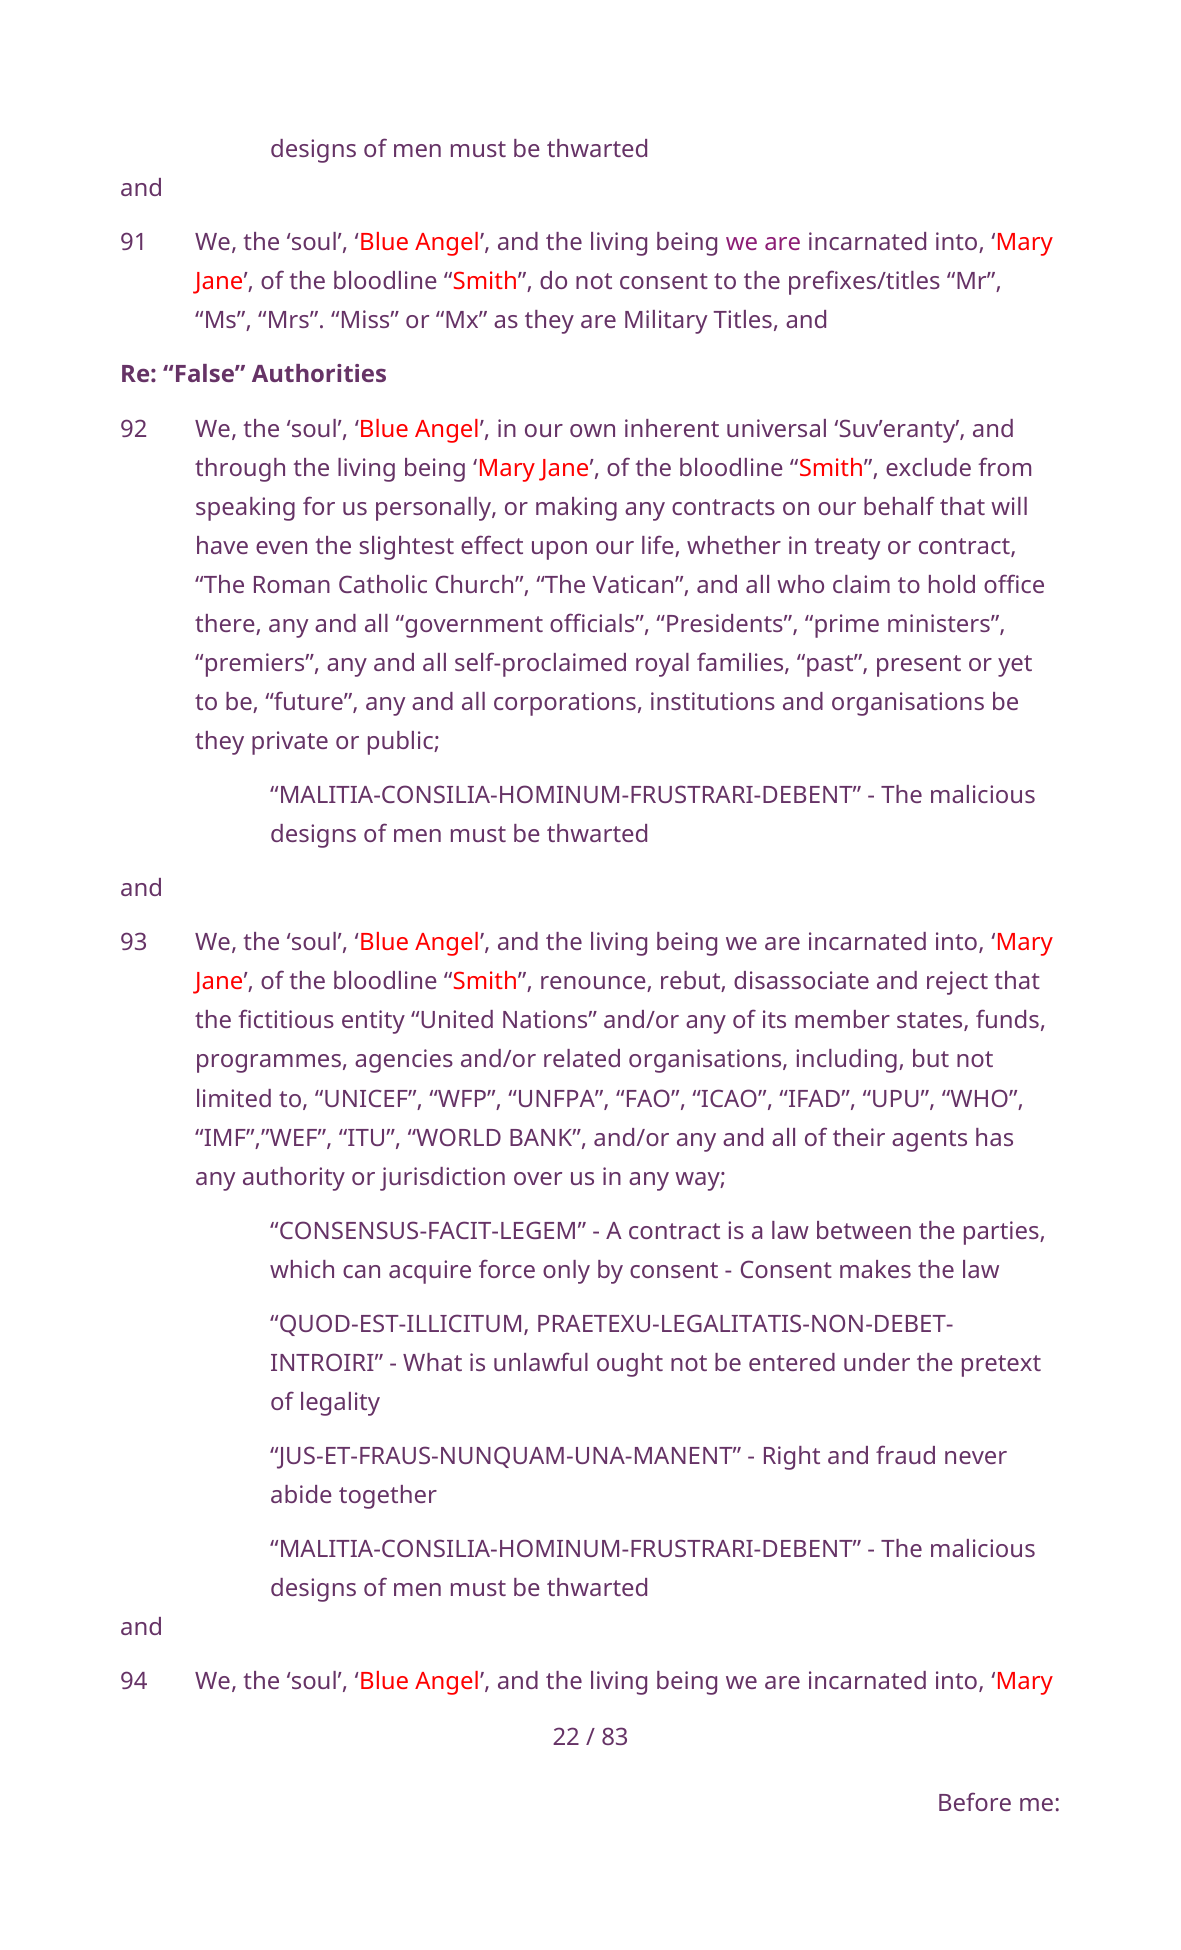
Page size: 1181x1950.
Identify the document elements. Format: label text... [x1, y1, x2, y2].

list “Consensus-facit-legem” - A contract is a law between the parties, which can acquire force only by consent - Consent makes the law [232, 1213, 1061, 1285]
list and [120, 1610, 1061, 1643]
list We, the ‘soul’, ‘Blue Angel’, in our own inherent universal ‘Suv’eranty’, and through the living being ‘Mary Jane’, of the bloodline “Smith”, exclude from speaking for us personally, or making any contracts on our behalf that will have even the slightest effect upon our life, whether in treaty or contract, “The Roman Catholic Church”, “The Vatican”, and all who claim to hold office there, any and all “government officials”, “Presidents”, “prime ministers”, “premiers”, any and all self-proclaimed royal families, “past”, present or yet to be, “future”, any and all corporations, institutions and organisations be they private or public; [120, 411, 1061, 756]
list “MALITIA-CONSILIA-HOMINUM-FRUSTRARI-DEBENT” - The malicious designs of men must be thwarted [232, 778, 1061, 849]
list We, the ‘soul’, ‘Blue Angel’, and the living being we are incarnated into, ‘Mary Jane’, of the bloodline “Smith”, renounce, rebut, disassociate and reject that the fictitious entity “United Nations” and/or any of its member states, funds, programmes, agencies and/or related organisations, including, but not limited to, “UNICEF”, “WFP”, “UNFPA”, “FAO”, “ICAO”, “IFAD”, “UPU”, “WHO”, “IMF”,”WEF”, “ITU”, “WORLD BANK”, and/or any and all of their agents has any authority or jurisdiction over us in any way; [120, 925, 1061, 1192]
list We, the ‘soul’, ‘Blue Angel’, and the living being we are incarnated into, ‘Mary [120, 1664, 1061, 1697]
list We, the ‘soul’, ‘Blue Angel’, and the living being we are incarnated into, ‘Mary Jane’, of the bloodline “Smith”, do not consent to the prefixes/titles “Mr”, “Ms”, “Mrs”. “Miss” or “Mx” as they are Military Titles, and [120, 225, 1061, 336]
list and [120, 871, 1061, 904]
list “JUS-ET-FRAUS-NUNQUAM-UNA-MANENT” - Right and fraud never abide together [232, 1439, 1061, 1511]
list designs of men must be thwarted [232, 132, 1061, 164]
list Re: “False” Authorities [120, 357, 1061, 390]
list and [120, 171, 1061, 204]
list “MALITIA-CONSILIA-HOMINUM-FRUSTRARI-DEBENT” - The malicious designs of men must be thwarted [232, 1532, 1061, 1604]
list “QUOD-EST-ILLICITUM, PRAETEXU-LEGALITATIS-NON-DEBET-INTROIRI” - What is unlawful ought not be entered under the pretext of legality [232, 1307, 1061, 1417]
